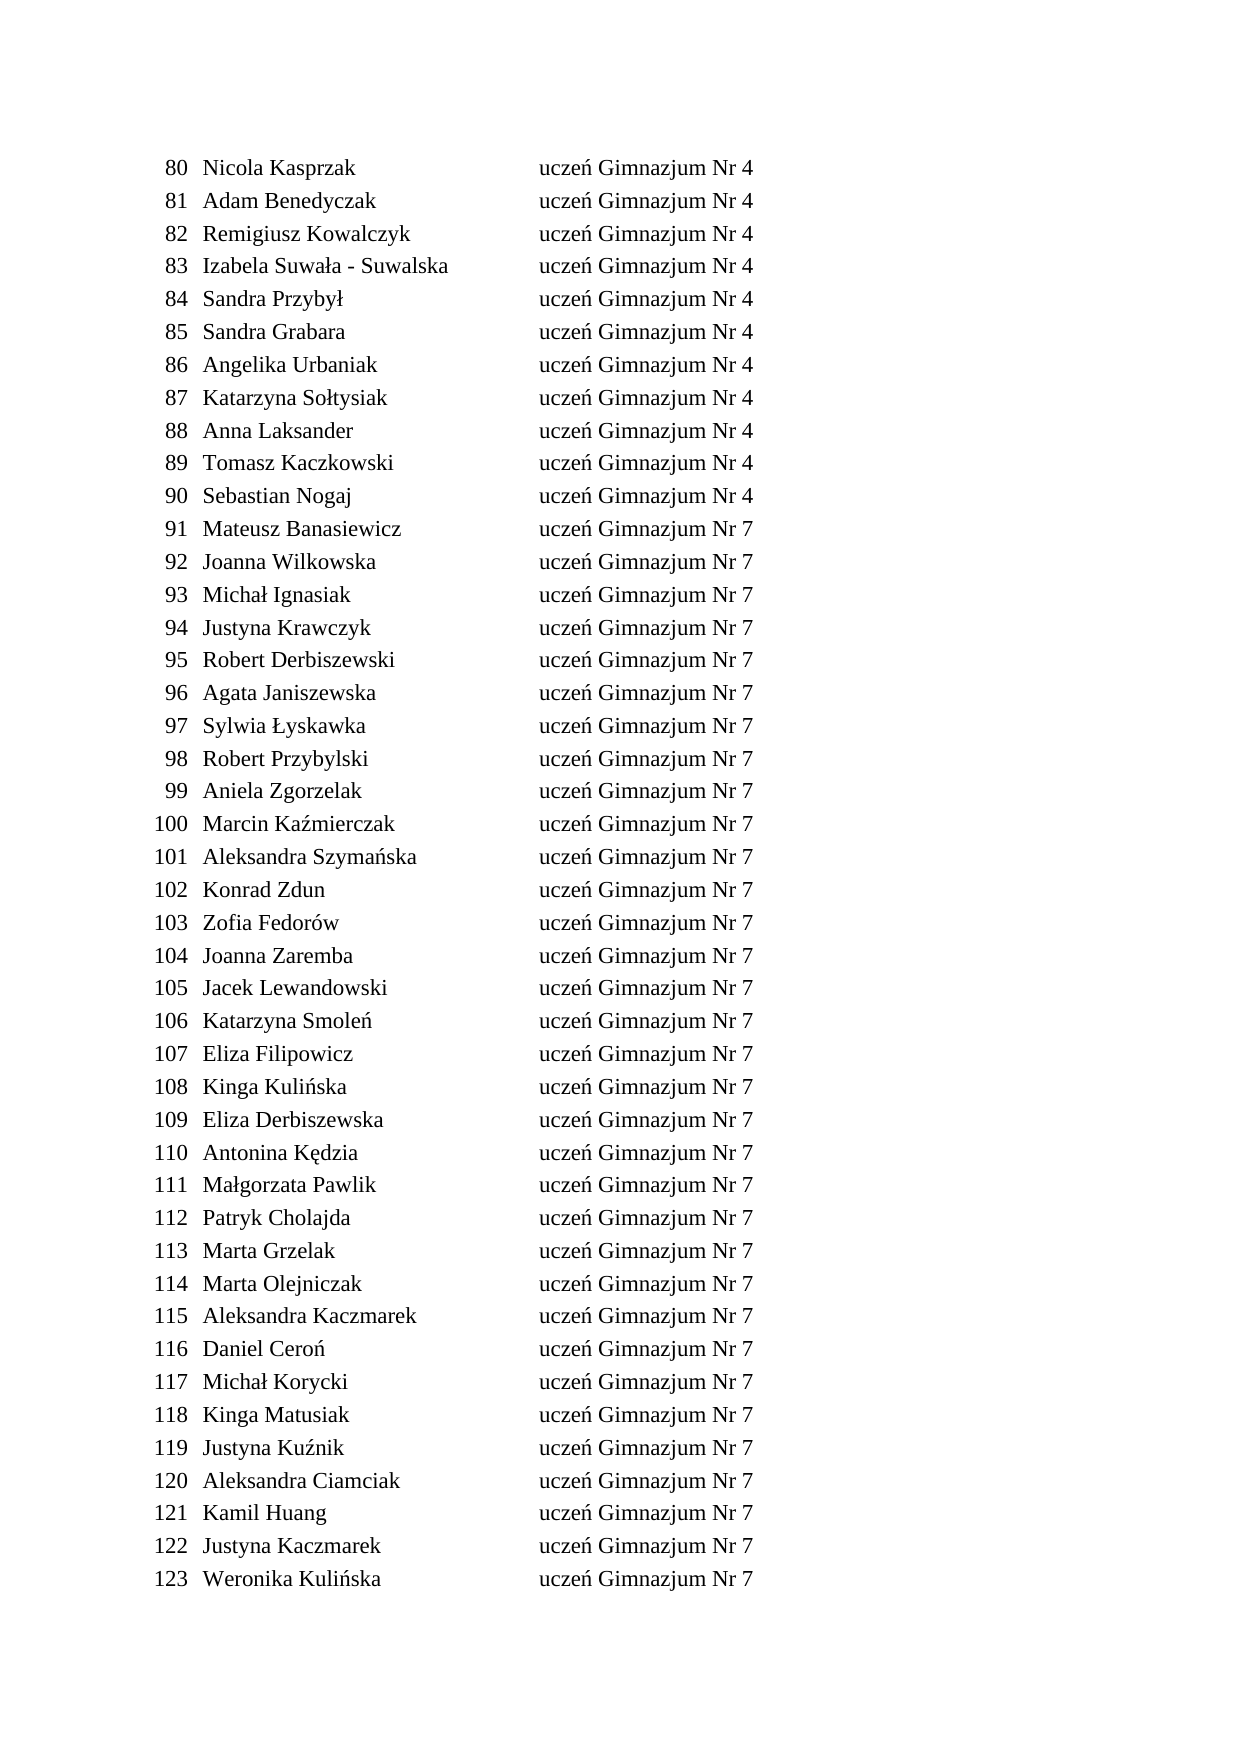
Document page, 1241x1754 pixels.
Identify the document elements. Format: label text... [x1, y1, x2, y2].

table_cell Sandra Przybył [195, 279, 532, 312]
table_cell 109 [146, 1099, 195, 1132]
table_cell Aleksandra Kaczmarek [195, 1296, 532, 1329]
table_cell uczeń Gimnazjum Nr 7 [532, 574, 1145, 607]
table_cell uczeń Gimnazjum Nr 4 [532, 312, 1145, 344]
table_cell Justyna Kuźnik [195, 1428, 532, 1460]
table_cell 110 [146, 1132, 195, 1165]
table_cell uczeń Gimnazjum Nr 7 [532, 1559, 1145, 1591]
table_cell uczeń Gimnazjum Nr 7 [532, 1034, 1145, 1066]
table_cell Adam Benedyczak [195, 181, 532, 213]
table_cell uczeń Gimnazjum Nr 7 [532, 1329, 1145, 1362]
table_cell Angelika Urbaniak [195, 345, 532, 377]
table_cell Joanna Zaremba [195, 935, 532, 968]
table_cell uczeń Gimnazjum Nr 7 [532, 1362, 1145, 1394]
table_cell Eliza Filipowicz [195, 1034, 532, 1066]
table_cell 83 [146, 246, 195, 279]
table_cell Konrad Zdun [195, 870, 532, 902]
table_cell uczeń Gimnazjum Nr 7 [532, 1001, 1145, 1034]
table_cell 87 [146, 378, 195, 410]
table_cell 93 [146, 574, 195, 607]
table_cell 81 [146, 181, 195, 213]
table_cell Michał Korycki [195, 1362, 532, 1394]
table_cell uczeń Gimnazjum Nr 4 [532, 443, 1145, 476]
table_cell 123 [146, 1559, 195, 1591]
table_cell uczeń Gimnazjum Nr 7 [532, 1099, 1145, 1132]
table_cell 122 [146, 1526, 195, 1559]
table_cell Aniela Zgorzelak [195, 771, 532, 804]
table_cell uczeń Gimnazjum Nr 4 [532, 148, 1145, 181]
table_cell Aleksandra Szymańska [195, 837, 532, 869]
table_cell Agata Janiszewska [195, 673, 532, 706]
table_cell Aleksandra Ciamciak [195, 1460, 532, 1493]
table_cell 106 [146, 1001, 195, 1034]
table_cell Katarzyna Sołtysiak [195, 378, 532, 410]
table_cell Justyna Kaczmarek [195, 1526, 532, 1559]
table_cell uczeń Gimnazjum Nr 7 [532, 607, 1145, 640]
table_cell uczeń Gimnazjum Nr 4 [532, 378, 1145, 410]
table_cell uczeń Gimnazjum Nr 7 [532, 1263, 1145, 1296]
table_cell uczeń Gimnazjum Nr 7 [532, 968, 1145, 1001]
table_cell 111 [146, 1165, 195, 1198]
table_cell uczeń Gimnazjum Nr 7 [532, 673, 1145, 706]
table_cell uczeń Gimnazjum Nr 7 [532, 903, 1145, 935]
table_cell uczeń Gimnazjum Nr 7 [532, 509, 1145, 541]
table_cell Anna Laksander [195, 410, 532, 443]
table_cell 120 [146, 1460, 195, 1493]
table_cell Katarzyna Smoleń [195, 1001, 532, 1034]
table_cell uczeń Gimnazjum Nr 7 [532, 1198, 1145, 1231]
table_cell uczeń Gimnazjum Nr 4 [532, 181, 1145, 213]
table_cell uczeń Gimnazjum Nr 7 [532, 1066, 1145, 1099]
table_cell 95 [146, 640, 195, 673]
table_cell uczeń Gimnazjum Nr 4 [532, 279, 1145, 312]
table_cell 94 [146, 607, 195, 640]
table_cell 121 [146, 1493, 195, 1526]
table_cell uczeń Gimnazjum Nr 7 [532, 1395, 1145, 1427]
table_cell Małgorzata Pawlik [195, 1165, 532, 1198]
table_cell uczeń Gimnazjum Nr 7 [532, 706, 1145, 738]
table_cell uczeń Gimnazjum Nr 4 [532, 345, 1145, 377]
table_cell 99 [146, 771, 195, 804]
table_cell 100 [146, 804, 195, 837]
table_cell Weronika Kulińska [195, 1559, 532, 1591]
table_cell Tomasz Kaczkowski [195, 443, 532, 476]
table_cell 80 [146, 148, 195, 181]
table_cell 104 [146, 935, 195, 968]
table_cell 115 [146, 1296, 195, 1329]
table_cell 117 [146, 1362, 195, 1394]
table_cell uczeń Gimnazjum Nr 7 [532, 1526, 1145, 1559]
table_cell Marcin Kaźmierczak [195, 804, 532, 837]
table_cell 96 [146, 673, 195, 706]
table_cell 102 [146, 870, 195, 902]
table_cell uczeń Gimnazjum Nr 7 [532, 1460, 1145, 1493]
table_cell Michał Ignasiak [195, 574, 532, 607]
table_cell uczeń Gimnazjum Nr 7 [532, 541, 1145, 574]
table_cell uczeń Gimnazjum Nr 7 [532, 1165, 1145, 1198]
table_cell uczeń Gimnazjum Nr 7 [532, 1493, 1145, 1526]
table_cell 113 [146, 1231, 195, 1263]
table_cell Sebastian Nogaj [195, 476, 532, 509]
table_cell uczeń Gimnazjum Nr 7 [532, 804, 1145, 837]
table_cell uczeń Gimnazjum Nr 7 [532, 870, 1145, 902]
table_cell 82 [146, 213, 195, 246]
table_cell uczeń Gimnazjum Nr 7 [532, 640, 1145, 673]
table_cell Robert Derbiszewski [195, 640, 532, 673]
table_cell 86 [146, 345, 195, 377]
table_cell Izabela Suwała - Suwalska [195, 246, 532, 279]
table_cell 90 [146, 476, 195, 509]
table_cell Nicola Kasprzak [195, 148, 532, 181]
table_cell 105 [146, 968, 195, 1001]
table_cell 97 [146, 706, 195, 738]
table_cell Sylwia Łyskawka [195, 706, 532, 738]
table_cell 101 [146, 837, 195, 869]
table_cell 85 [146, 312, 195, 344]
table_cell 88 [146, 410, 195, 443]
table_cell 103 [146, 903, 195, 935]
table_cell 92 [146, 541, 195, 574]
table_cell 112 [146, 1198, 195, 1231]
table_cell uczeń Gimnazjum Nr 7 [532, 1428, 1145, 1460]
table_cell Antonina Kędzia [195, 1132, 532, 1165]
table_cell uczeń Gimnazjum Nr 4 [532, 246, 1145, 279]
table_cell Kinga Kulińska [195, 1066, 532, 1099]
table_cell Remigiusz Kowalczyk [195, 213, 532, 246]
table_cell 114 [146, 1263, 195, 1296]
table_cell uczeń Gimnazjum Nr 7 [532, 1132, 1145, 1165]
table_cell 116 [146, 1329, 195, 1362]
table_cell Joanna Wilkowska [195, 541, 532, 574]
table_cell Kinga Matusiak [195, 1395, 532, 1427]
table_cell uczeń Gimnazjum Nr 7 [532, 837, 1145, 869]
table_cell Marta Olejniczak [195, 1263, 532, 1296]
table_cell uczeń Gimnazjum Nr 7 [532, 771, 1145, 804]
table_cell 108 [146, 1066, 195, 1099]
table_cell uczeń Gimnazjum Nr 4 [532, 410, 1145, 443]
table_cell Zofia Fedorów [195, 903, 532, 935]
table_cell uczeń Gimnazjum Nr 7 [532, 1231, 1145, 1263]
table_cell Mateusz Banasiewicz [195, 509, 532, 541]
table_cell Justyna Krawczyk [195, 607, 532, 640]
table_cell uczeń Gimnazjum Nr 7 [532, 738, 1145, 771]
table_cell 98 [146, 738, 195, 771]
table_cell Marta Grzelak [195, 1231, 532, 1263]
table_cell Daniel Ceroń [195, 1329, 532, 1362]
table_cell uczeń Gimnazjum Nr 7 [532, 1296, 1145, 1329]
table_cell 89 [146, 443, 195, 476]
table_cell Sandra Grabara [195, 312, 532, 344]
table_cell Eliza Derbiszewska [195, 1099, 532, 1132]
table_cell Robert Przybylski [195, 738, 532, 771]
table_cell 119 [146, 1428, 195, 1460]
table_cell Patryk Cholajda [195, 1198, 532, 1231]
table_cell 84 [146, 279, 195, 312]
table_cell 91 [146, 509, 195, 541]
table_cell uczeń Gimnazjum Nr 7 [532, 935, 1145, 968]
table_cell Kamil Huang [195, 1493, 532, 1526]
table_cell uczeń Gimnazjum Nr 4 [532, 476, 1145, 509]
table_cell uczeń Gimnazjum Nr 4 [532, 213, 1145, 246]
table_cell 118 [146, 1395, 195, 1427]
table_cell 107 [146, 1034, 195, 1066]
table_cell Jacek Lewandowski [195, 968, 532, 1001]
